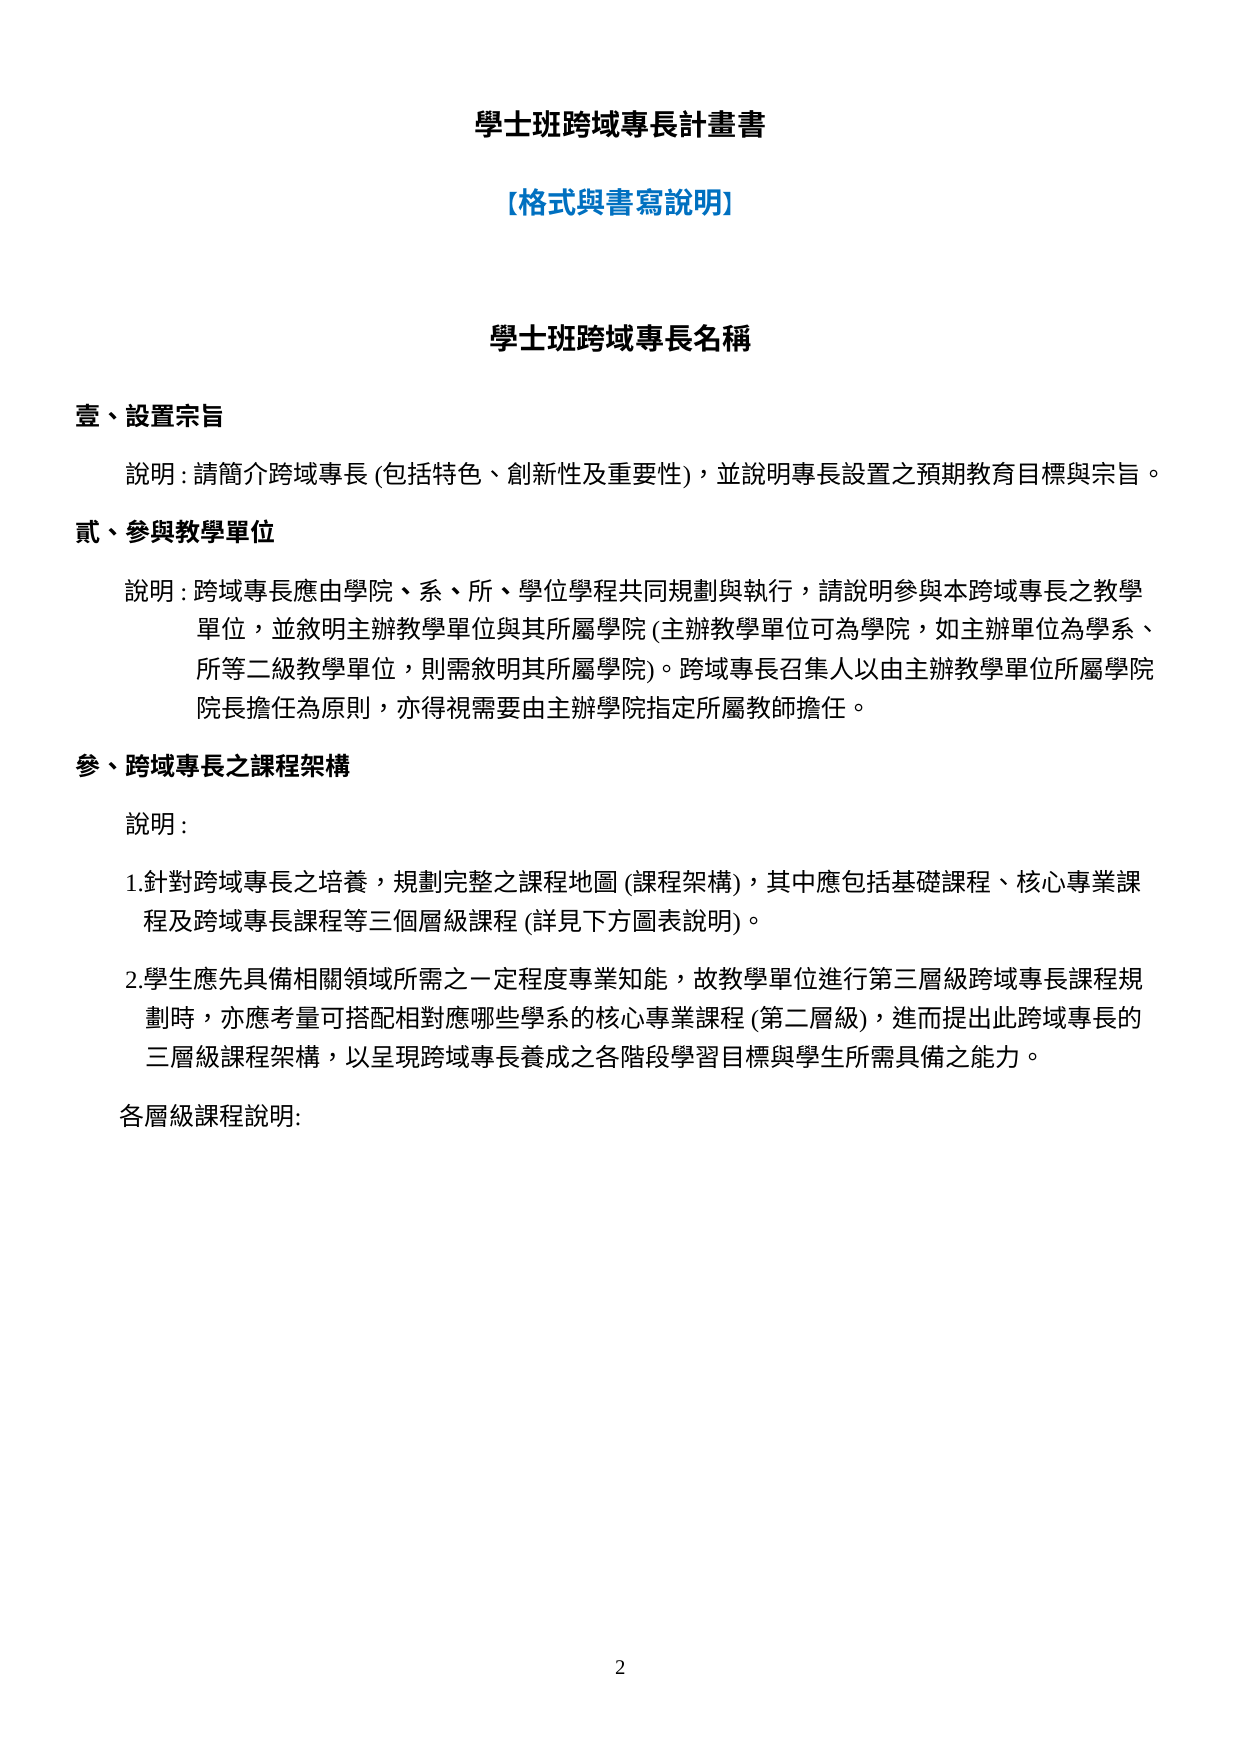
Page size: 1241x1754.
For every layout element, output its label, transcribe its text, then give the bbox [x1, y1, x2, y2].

list 參與教學單位 [75, 511, 1165, 551]
list 各層級課程說明: [119, 1094, 1165, 1134]
list 說明 : 請簡介跨域專長 (包括特色、創新性及重要性)，並說明專長設置之預期教育目標與宗旨。 [125, 453, 1165, 492]
list 跨域專長之課程架構 [75, 745, 1165, 784]
list 說明 : [125, 803, 1165, 842]
text 學士班跨域專長名稱 [75, 298, 1165, 376]
list 針對跨域專長之培養，規劃完整之課程地圖 (課程架構)，其中應包括基礎課程、核心專業課程及跨域專長課程等三個層級課程 (詳見下方圖表說明)。 [125, 861, 1165, 939]
list 設置宗旨 [75, 395, 1165, 434]
list 學生應先具備相關領域所需之ㄧ定程度專業知能，故教學單位進行第三層級跨域專長課程規劃時，亦應考量可搭配相對應哪些學系的核心專業課程 (第二層級)，進而提出此跨域專長的三層級課程架構，以呈現跨域專長養成之各階段學習目標與學生所需具備之能力。 [125, 958, 1165, 1076]
text 學士班跨域專長計畫書 [75, 84, 1165, 162]
text 【格式與書寫說明】 [75, 162, 1165, 240]
list 說明 : 跨域專長應由學院、系、所、學位學程共同規劃與執行，請說明參與本跨域專長之教學單位，並敘明主辦教學單位與其所屬學院 (主辦教學單位可為學院，如主辦單位為學系、所等二級教學單位，則需敘明其所屬學院)。跨域專長召集人以由主辦教學單位所屬學院院長擔任為原則，亦得視需要由主辦學院指定所屬教師擔任。 [124, 569, 1165, 726]
